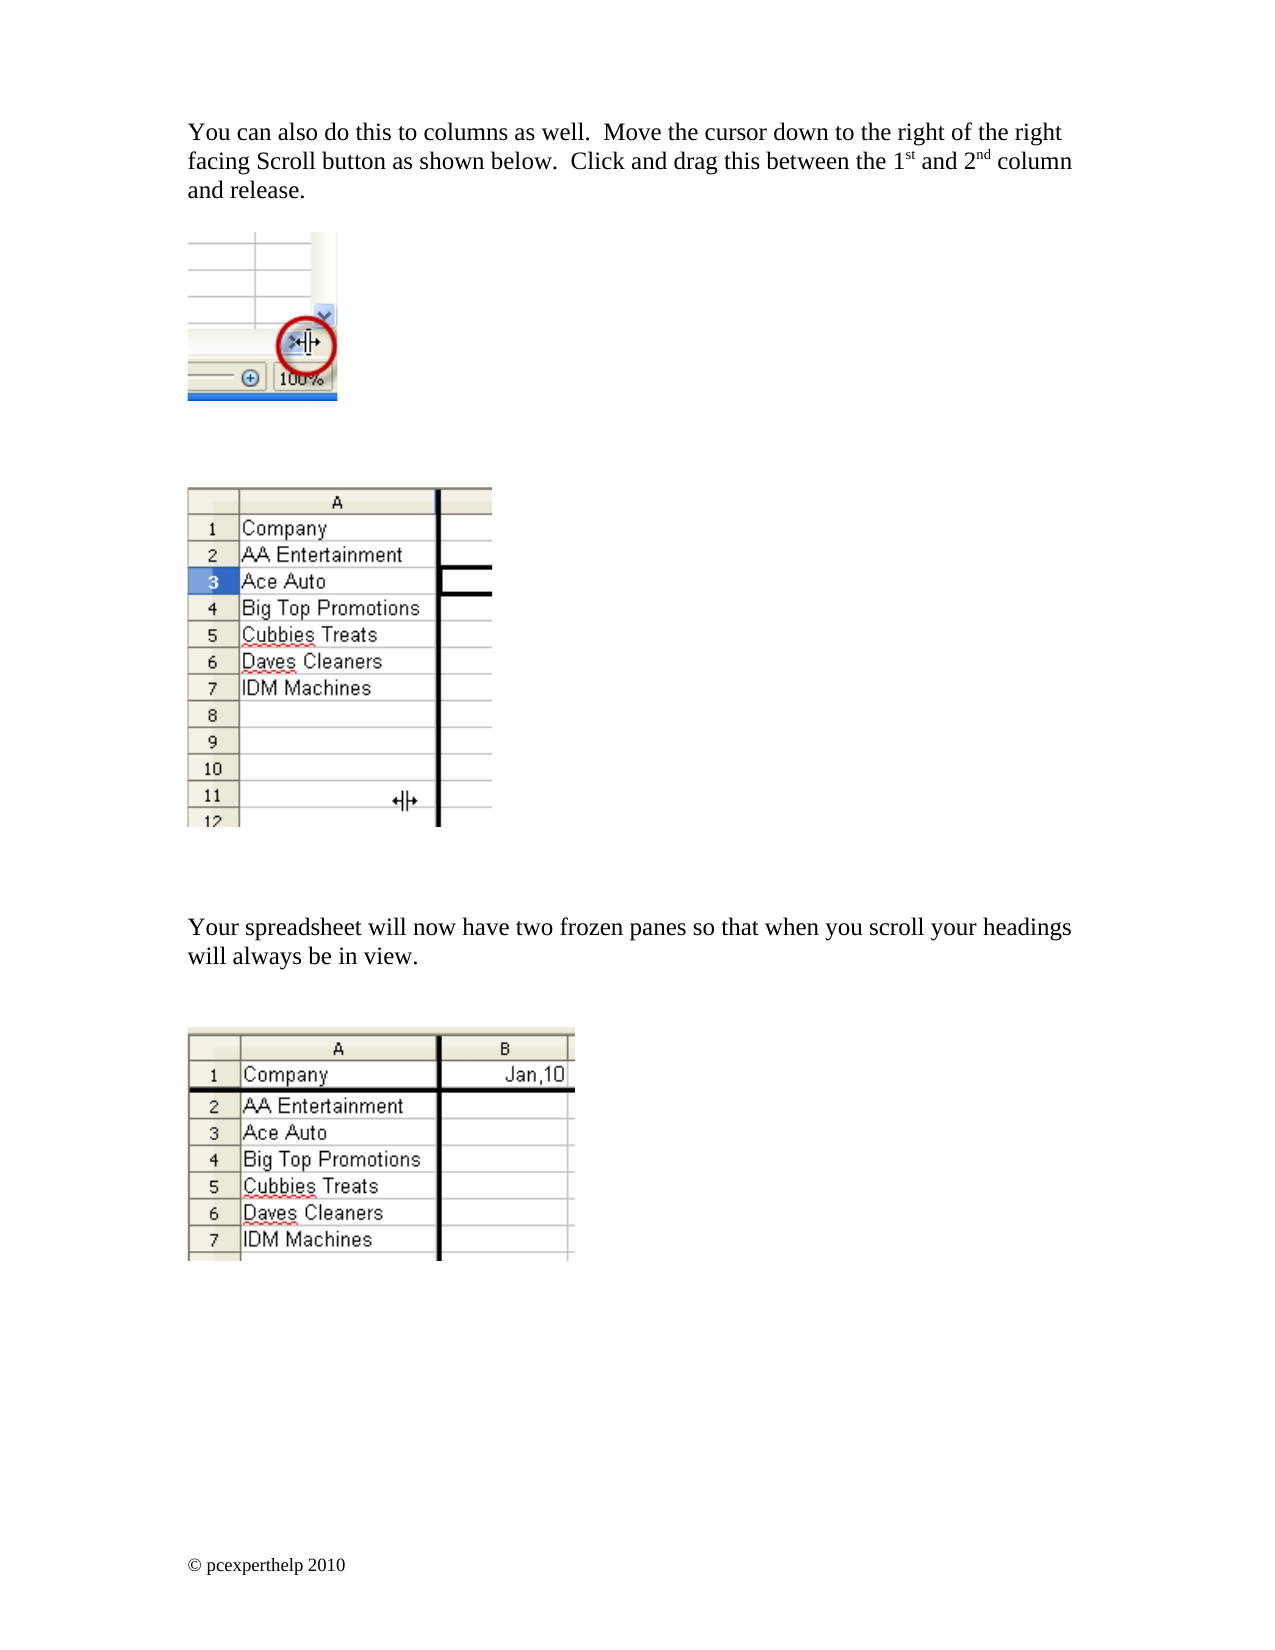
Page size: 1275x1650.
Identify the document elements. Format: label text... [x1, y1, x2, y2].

picture [187, 487, 493, 827]
text You can also do this to columns as well. Move the cursor down to the right of the right facing Scroll button as shown below. Click and drag this between the 1st and 2nd column and release. [187, 117, 1087, 203]
picture [187, 232, 338, 401]
text Your spreadsheet will now have two frozen panes so that when you scroll your headings will always be in view. [187, 912, 1087, 970]
picture [187, 1027, 575, 1261]
